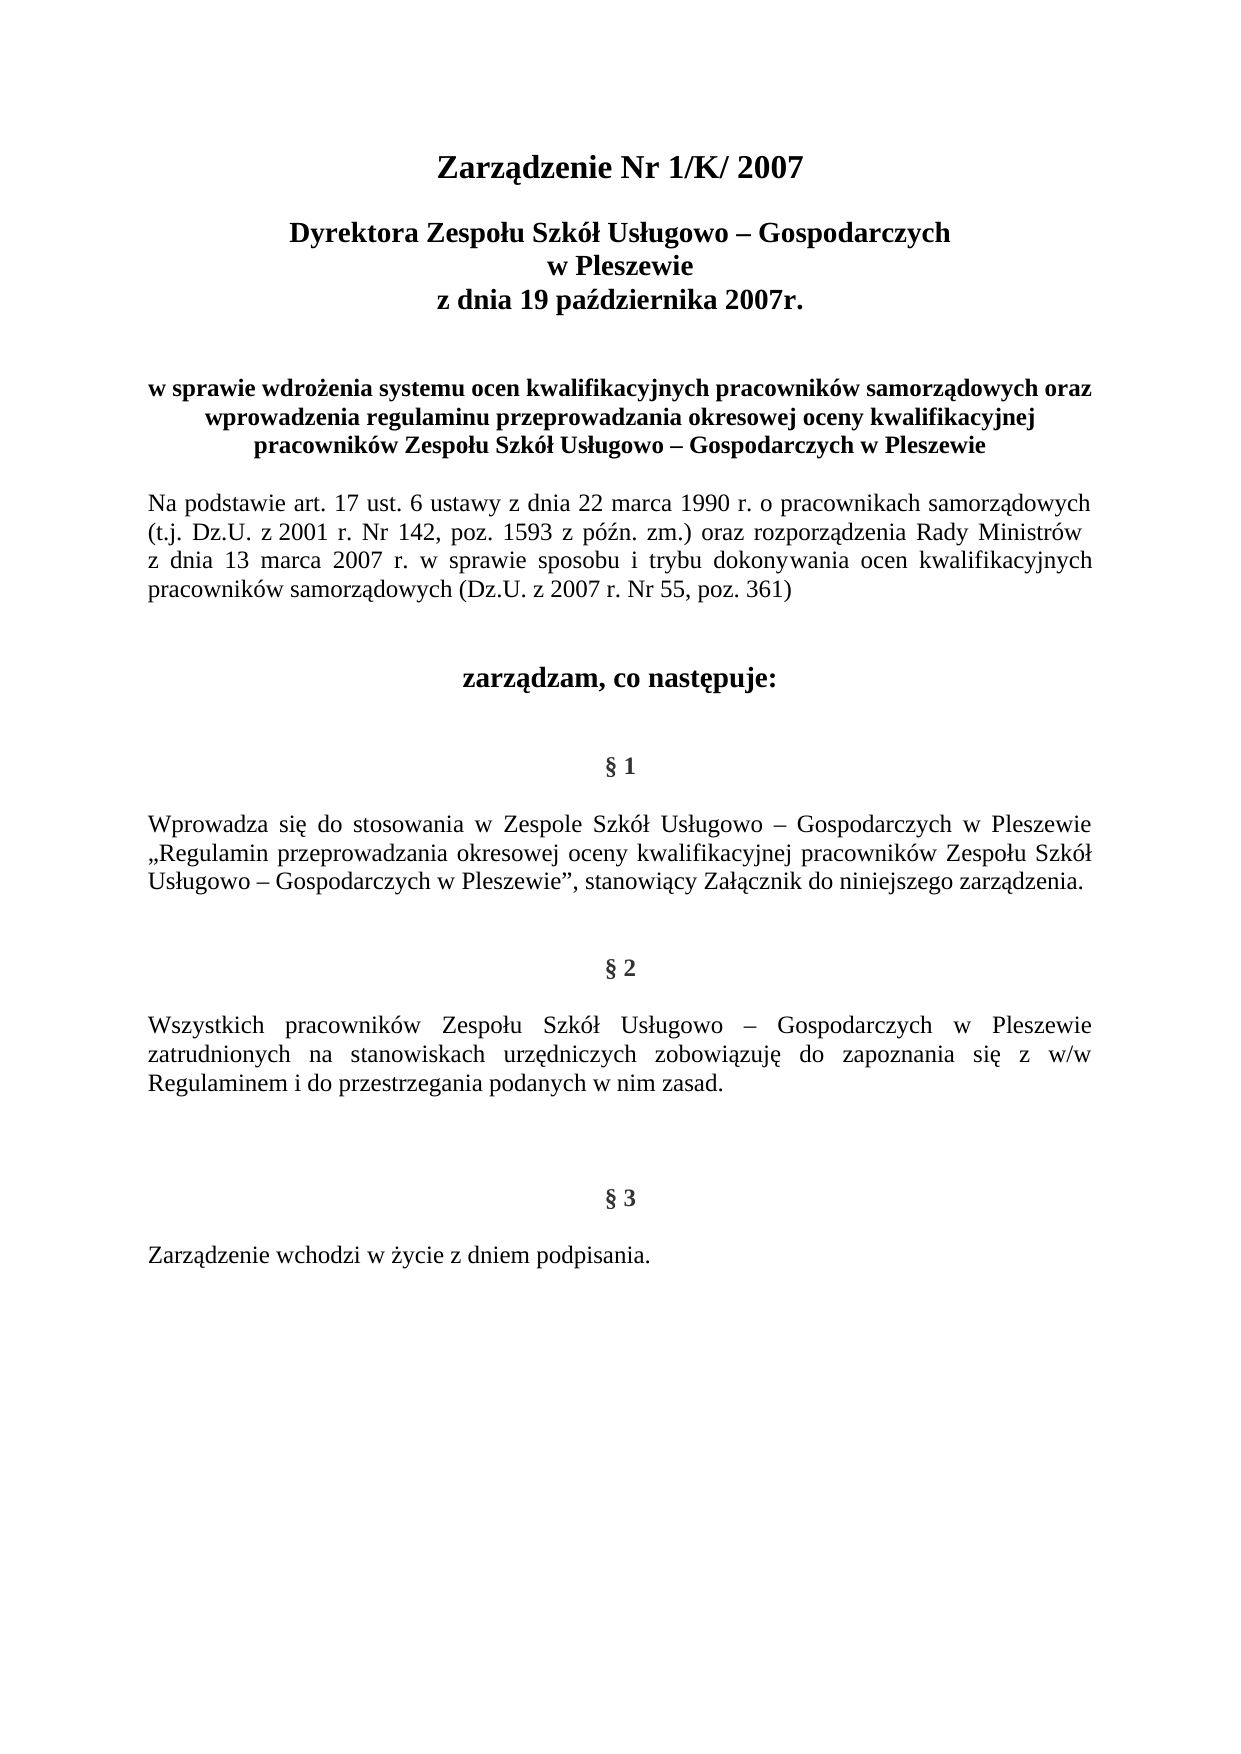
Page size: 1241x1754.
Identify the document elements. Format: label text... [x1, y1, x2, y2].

text z dnia 19 października 2007r. [148, 282, 1092, 315]
text Wszystkich pracowników Zespołu Szkół Usługowo – Gospodarczych w Pleszewie zatrudnionych na stanowiskach urzędniczych zobowiązuję do zapoznania się z w/w Regulaminem i do przestrzegania podanych w nim za­sad. [148, 1010, 1092, 1096]
text § 2 [148, 953, 1092, 981]
text w Pleszewie [148, 248, 1092, 282]
text Dyrektora Zespołu Szkół Usługowo – Gospodarczych [148, 215, 1092, 248]
text § 1 [148, 751, 1092, 780]
text Zarządzenie wchodzi w życie z dniem podpisania. [148, 1240, 1092, 1269]
text § 3 [148, 1183, 1092, 1211]
text zarządzam, co następuje: [148, 660, 1092, 694]
text Wprowadza się do stosowania w Zespole Szkół Usługowo – Gospodarczych w Pleszewie „Regulamin przeprowadzania okresowej oceny kwalifikacyjnej pracowników Zespołu Szkół Usługowo – Gospodarczych w Pleszewie”, stanowiący Załącznik do niniejszego zarządzenia. [148, 809, 1092, 895]
text Zarządzenie Nr 1/K/ 2007 [148, 148, 1092, 186]
text w sprawie wdrożenia systemu ocen kwalifikacyjnych pracowników samorządowych oraz wprowadzenia regulaminu przeprowadzania okresowej oceny kwalifikacyjnej pracowników Zespołu Szkół Usługowo – Gospodarczych w Pleszewie [148, 373, 1092, 459]
text Na podstawie art. 17 ust. 6 ustawy z dnia 22 marca 1990 r. o pracownikach samorządowych (t.j. Dz.U. z 2001 r. Nr 142, poz. 1593 z późn. zm.) oraz rozporządzenia Rady Ministrów z dnia 13 marca 2007 r. w sprawie sposobu i trybu dokony­wania ocen kwalifikacyjnych pracowników samorządowych (Dz.U. z 2007 r. Nr 55, poz. 361) [148, 488, 1092, 603]
